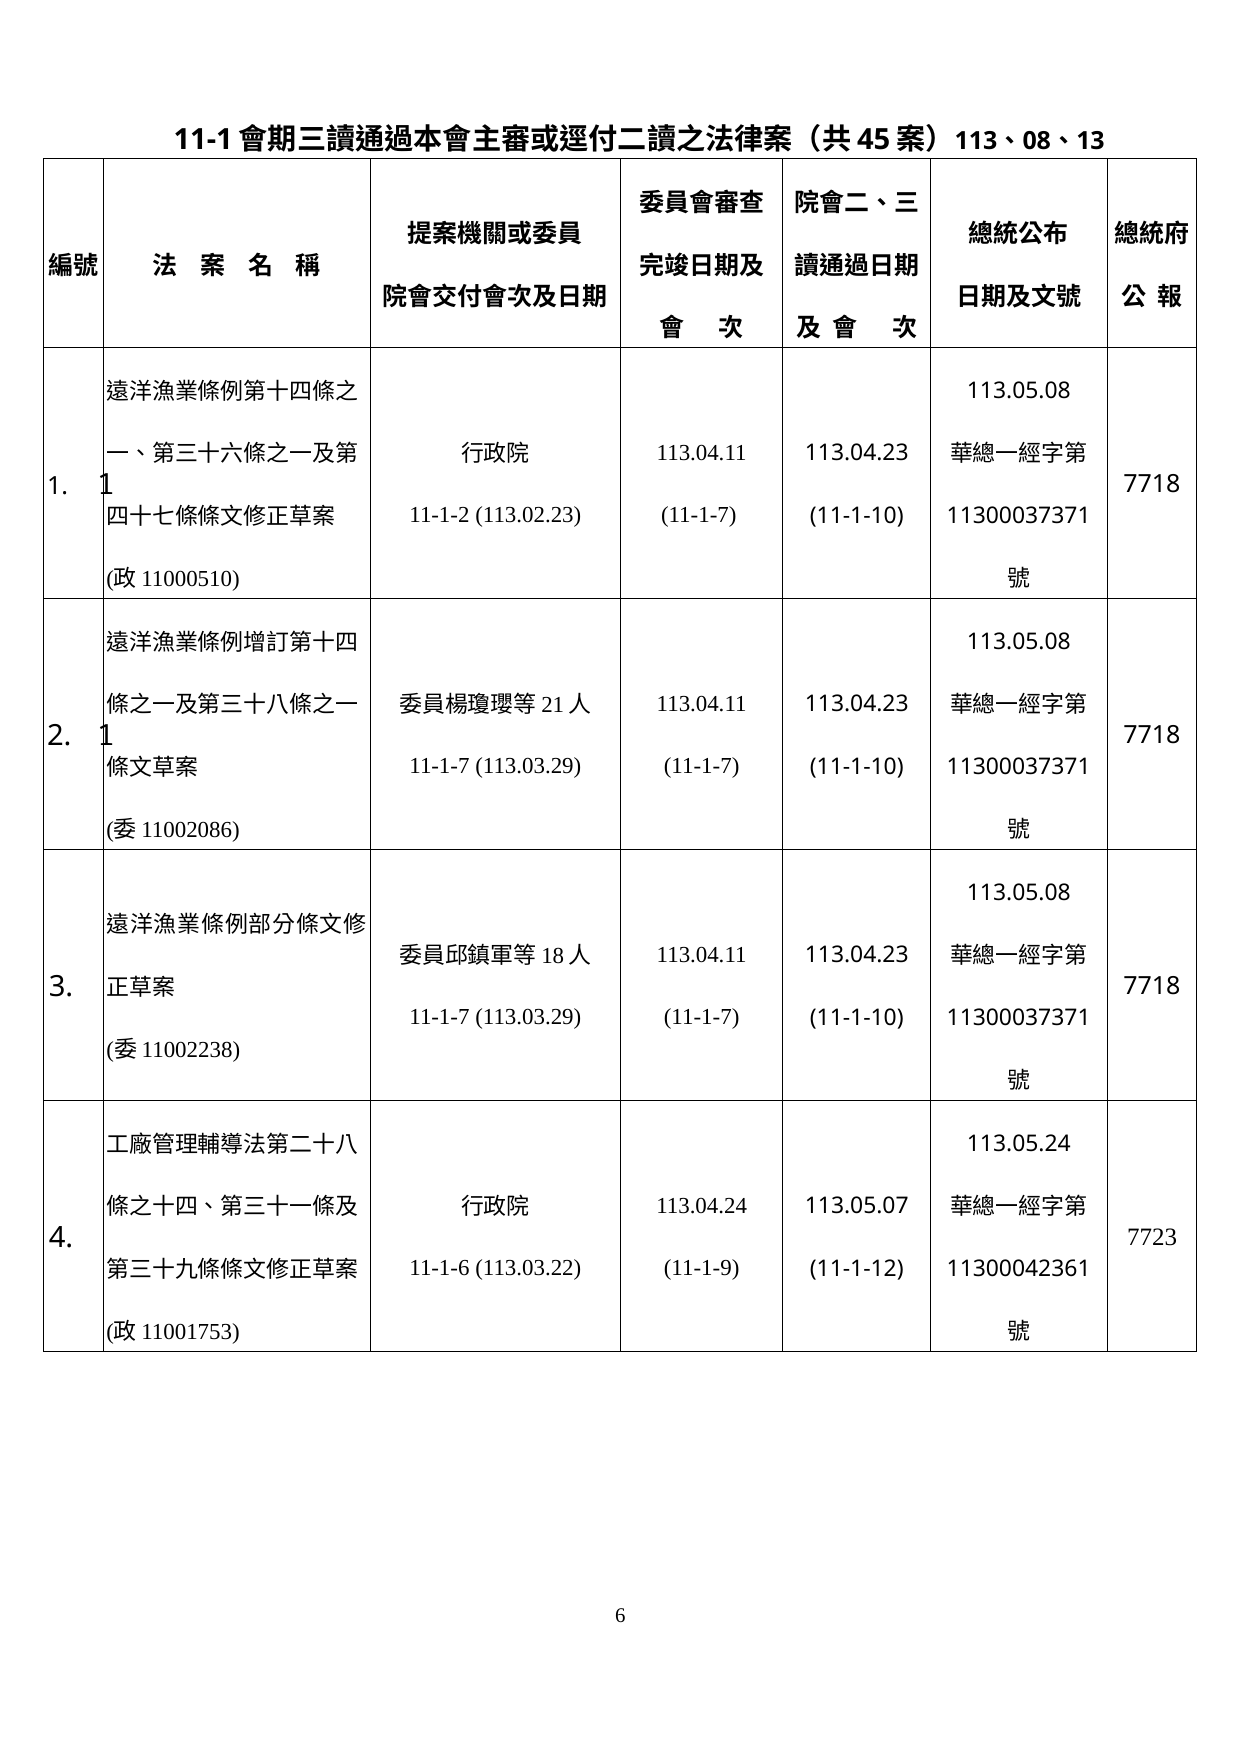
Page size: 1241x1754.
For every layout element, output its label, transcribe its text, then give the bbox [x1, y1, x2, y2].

table_cell 113.04.23 (11-1-10) [783, 599, 930, 849]
table_cell 113.05.08 華總一經字第11300037371號 [931, 348, 1107, 598]
table_cell 遠洋漁業條例第十四條之一、第三十六條之一及第四十七條條文修正草案 (政11000510) [104, 348, 370, 598]
table_header 總統公布 日期及文號 [931, 159, 1107, 347]
table_header 提案機關或委員 院會交付會次及日期 [371, 159, 620, 347]
table_cell 1 [44, 348, 103, 598]
table_header 法 案 名 稱 [104, 159, 370, 347]
table_cell 工廠管理輔導法第二十八條之十四、第三十一條及第三十九條條文修正草案 (政11001753) [104, 1101, 370, 1351]
table_cell 委員楊瓊瓔等21人 11-1-7 (113.03.29) [371, 599, 620, 849]
table_cell [44, 1101, 103, 1351]
table_cell 遠洋漁業條例增訂第十四條之一及第三十八條之一條文草案 (委11002086) [104, 599, 370, 849]
table_cell 7718 [1108, 348, 1196, 598]
table_header 編號 [44, 159, 103, 347]
table_cell 113.05.07 (11-1-12) [783, 1101, 930, 1351]
table_cell 113.05.24 華總一經字第11300042361號 [931, 1101, 1107, 1351]
table_cell 113.04.23 (11-1-10) [783, 850, 930, 1100]
table_cell 113.04.11 (11-1-7) [621, 348, 782, 598]
table_cell 113.04.11 (11-1-7) [621, 599, 782, 849]
table_cell 113.04.11 (11-1-7) [621, 850, 782, 1100]
table_cell 113.04.24 (11-1-9) [621, 1101, 782, 1351]
table_header 委員會審查 完竣日期及 會 次 [621, 159, 782, 347]
table_header 院會二、三讀通過日期及 會 次 [783, 159, 930, 347]
table_cell [44, 850, 103, 1100]
table_cell 7718 [1108, 850, 1196, 1100]
text 11-1會期三讀通過本會主審或逕付二讀之法律案（共45案）113、08、13 [112, 96, 1165, 158]
table_cell 委員邱鎮軍等18人 11-1-7 (113.03.29) [371, 850, 620, 1100]
table_cell 113.04.23 (11-1-10) [783, 348, 930, 598]
table_cell 113.05.08 華總一經字第11300037371號 [931, 599, 1107, 849]
table_cell 7723 [1108, 1101, 1196, 1351]
table_cell 113.05.08 華總一經字第11300037371號 [931, 850, 1107, 1100]
table_cell 行政院 11-1-2 (113.02.23) [371, 348, 620, 598]
table_header 總統府 公 報 [1108, 159, 1196, 347]
table_cell 行政院 11-1-6 (113.03.22) [371, 1101, 620, 1351]
table_cell 1 [44, 599, 103, 849]
table_cell 7718 [1108, 599, 1196, 849]
table_cell 遠洋漁業條例部分條文修正草案 (委11002238) [104, 850, 370, 1100]
